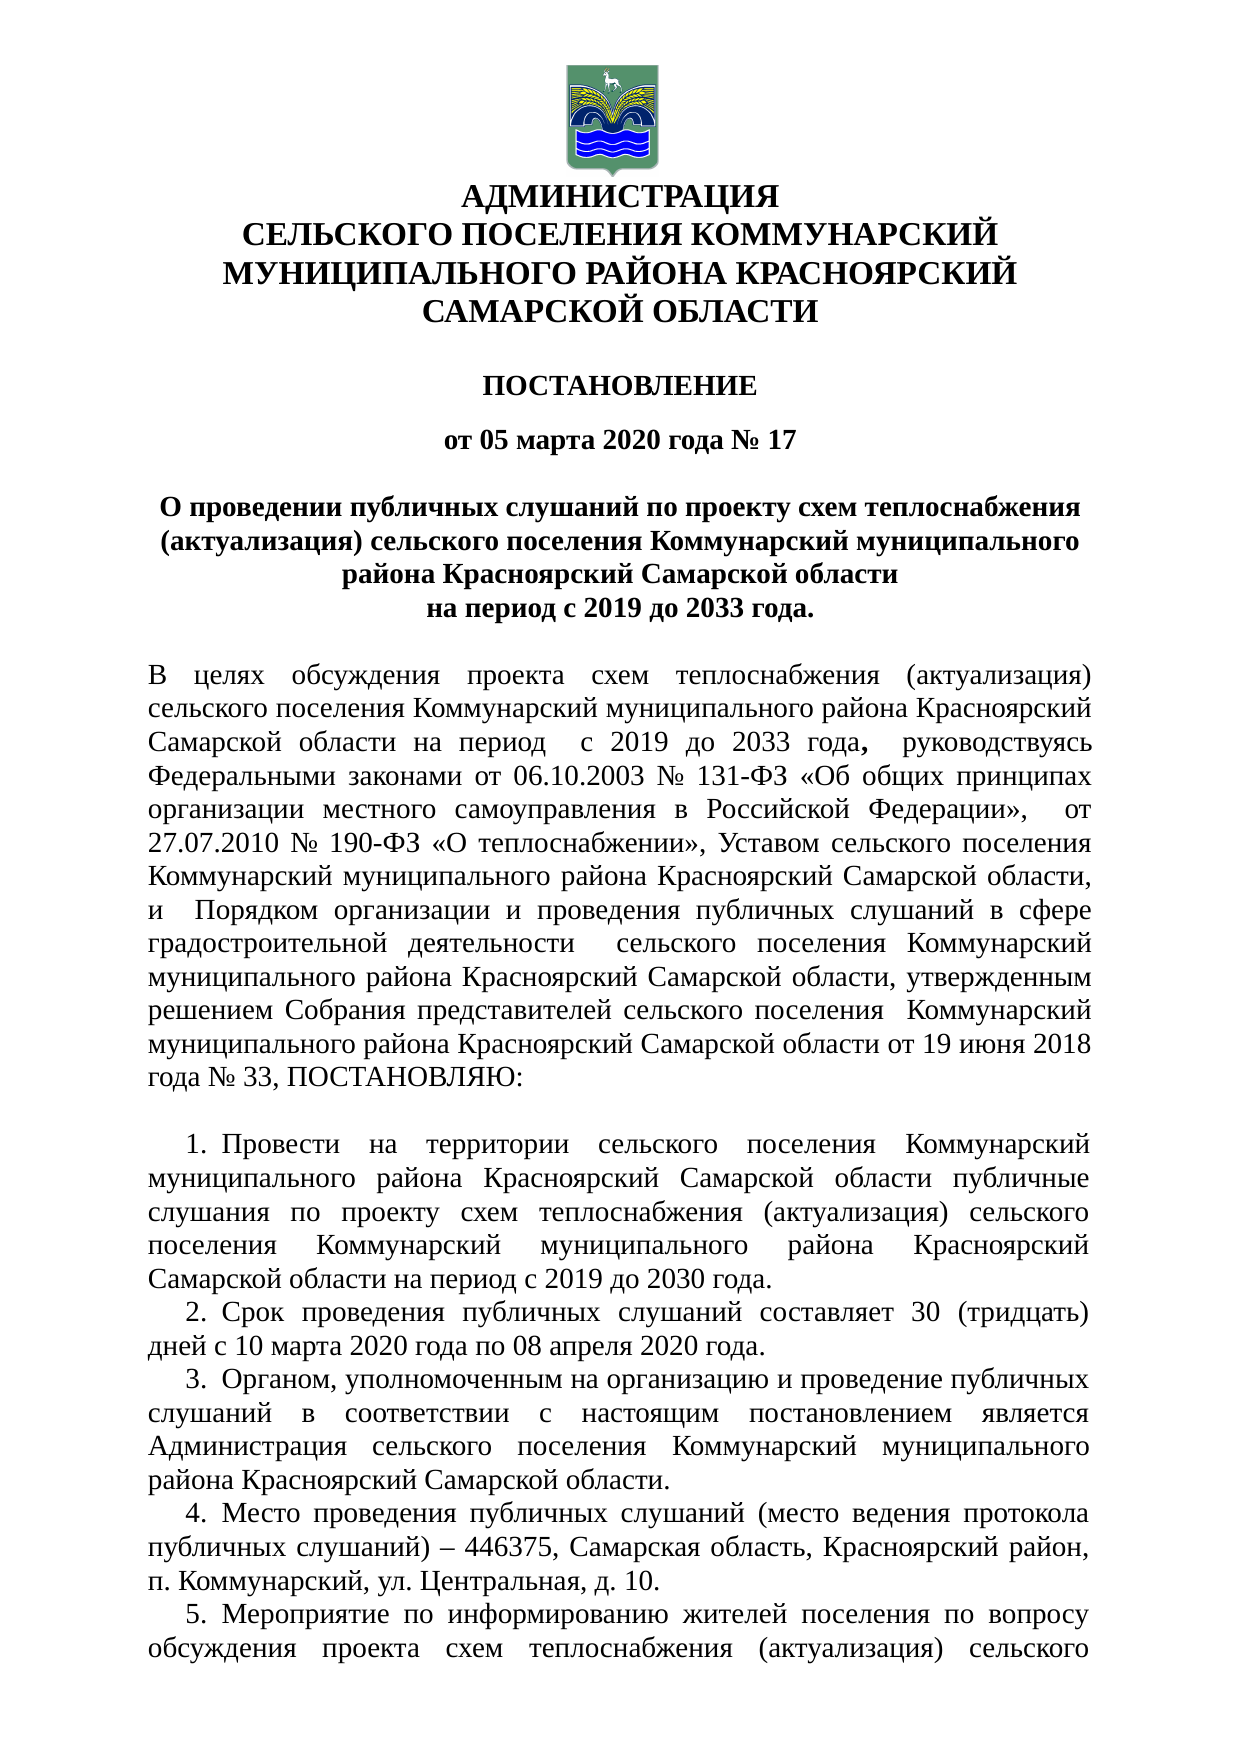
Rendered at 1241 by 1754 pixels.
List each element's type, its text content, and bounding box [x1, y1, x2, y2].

list Органом, уполномоченным на организацию и проведение публичных слушаний в соответствии с настоящим постановлением является Администрация сельского поселения Коммунарский муниципального района Красноярский Самарской области. [148, 1361, 1090, 1496]
text СЕЛЬСКОГО ПОСЕЛЕНИЯ КОММУНАРСКИЙ [148, 214, 1092, 253]
text В целях обсуждения проекта схем теплоснабжения (актуализация) сельского поселения Коммунарский муниципального района Красноярский Самарской области на период с 2019 до 2033 года, руководствуясь Федеральными законами от 06.10.2003 № 131-ФЗ «Об общих принципах организации местного самоуправления в Российской Федерации», от 27.07.2010 № 190-ФЗ «О теплоснабжении», Уставом сельского поселения Коммунарский муниципального района Красноярский Самарской области, и Порядком организации и проведения публичных слушаний в сфере градостроительной деятельности сельского поселения Коммунарский муниципального района Красноярский Самарской области, утвержденным решением Собрания представителей сельского поселения Коммунарский муниципального района Красноярский Самарской области от 19 июня 2018 года № 33, ПОСТАНОВЛЯЮ: [148, 657, 1092, 1093]
text на период с 2019 до 2033 года. [148, 590, 1092, 623]
list Провести на территории сельского поселения Коммунарский муниципального района Красноярский Самарской области публичные слушания по проекту схем теплоснабжения (актуализация) сельского поселения Коммунарский муниципального района Красноярский Самарской области на период с 2019 до 2030 года. [148, 1127, 1090, 1294]
text О проведении публичных слушаний по проекту схем теплоснабжения (актуализация) сельского поселения Коммунарский муниципального района Красноярский Самарской области [148, 489, 1092, 590]
text САМАРСКОЙ ОБЛАСТИ [148, 291, 1092, 329]
list Место проведения публичных слушаний (место ведения протокола публичных слушаний) – 446375, Самарская область, Красноярский район, п. Коммунарский, ул. Центральная, д. 10. [148, 1496, 1090, 1596]
subtitle ПОСТАНОВЛЕНИЕ [148, 368, 1092, 401]
text от 05 марта 2020 года № 17 [148, 422, 1092, 456]
text АДМИНИСТРАЦИЯ [148, 65, 1092, 214]
text МУНИЦИПАЛЬНОГО РАЙОНА КРАСНОЯРСКИЙ [148, 253, 1092, 291]
list Мероприятие по информированию жителей поселения по вопросу обсуждения проекта схем теплоснабжения (актуализация) сельского [148, 1596, 1090, 1663]
list Срок проведения публичных слушаний составляет 30 (тридцать) дней с 10 марта 2020 года по 08 апреля 2020 года. [148, 1294, 1090, 1361]
